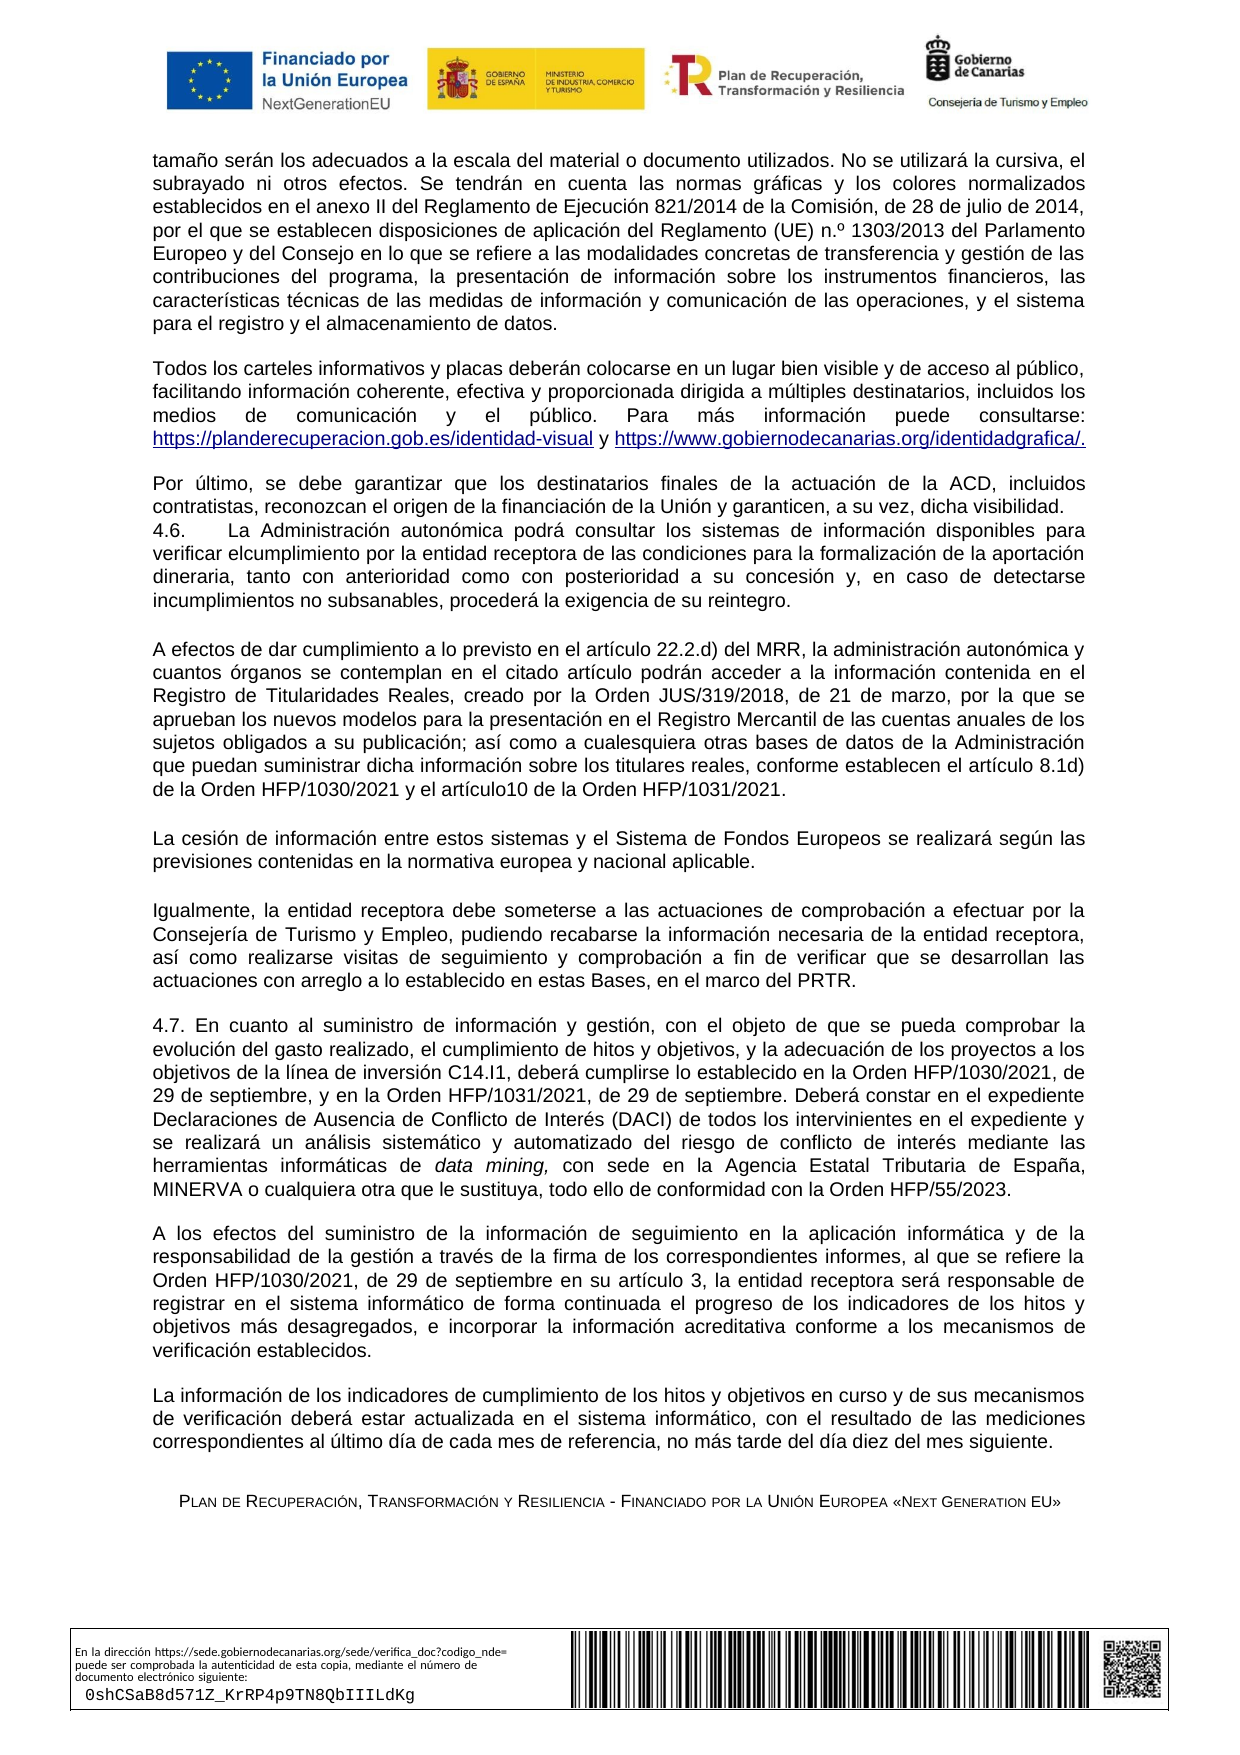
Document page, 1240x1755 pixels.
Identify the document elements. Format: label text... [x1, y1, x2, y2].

text A los efectos del suministro de la información de seguimiento en la aplicación informática y de la responsabilidad de la gestión a través de la firma de los correspondientes informes, al que se refiere la Orden HFP/1030/2021, de 29 de septiembre en su artículo 3, la entidad receptora será responsable de registrar en el sistema informático de forma continuada el progreso de los indicadores de los hitos y objetivos más desagregados, e incorporar la información acreditativa conforme a los mecanismos de verificación establecidos. [152, 1222, 1087, 1361]
text Por último, se debe garantizar que los destinatarios finales de la actuación de la ACD, incluidos contratistas, reconozcan el origen de la financiación de la Unión y garanticen, a su vez, dicha visibilidad. [152, 471, 1087, 517]
list La Administración autonómica podrá consultar los sistemas de información disponibles para verificar elcumplimiento por la entidad receptora de las condiciones para la formalización de la aportación dineraria, tanto con anterioridad como con posterioridad a su concesión y, en caso de detectarse incumplimientos no subsanables, procederá la exigencia de su reintegro. [153, 518, 1087, 611]
text La cesión de información entre estos sistemas y el Sistema de Fondos Europeos se realizará según las previsiones contenidas en la normativa europea y nacional aplicable. [152, 827, 1087, 873]
text Todos los carteles informativos y placas deberán colocarse en un lugar bien visible y de acceso al público, facilitando información coherente, efectiva y proporcionada dirigida a múltiples destinatarios, incluidos los medios de comunicación y el público. Para más información puede consultarse: https://planderecuperacion.gob.es/identidad-visual y https://www.gobiernodecanarias.org/identidadgrafica/. [152, 357, 1087, 449]
text 4.7. En cuanto al suministro de información y gestión, con el objeto de que se pueda comprobar la evolución del gasto realizado, el cumplimiento de hitos y objetivos, y la adecuación de los proyectos a los objetivos de la línea de inversión C14.I1, deberá cumplirse lo establecido en la Orden HFP/1030/2021, de 29 de septiembre, y en la Orden HFP/1031/2021, de 29 de septiembre. Deberá constar en el expediente Declaraciones de Ausencia de Conflicto de Interés (DACI) de todos los intervinientes en el expediente y se realizará un análisis sistemático y automatizado del riesgo de conflicto de interés mediante las herramientas informáticas de data mining, con sede en la Agencia Estatal Tributaria de España, MINERVA o cualquiera otra que le sustituya, todo ello de conformidad con la Orden HFP/55/2023. [152, 1014, 1087, 1200]
text Igualmente, la entidad receptora debe someterse a las actuaciones de comprobación a efectuar por la Consejería de Turismo y Empleo, pudiendo recabarse la información necesaria de la entidad receptora, así como realizarse visitas de seguimiento y comprobación a fin de verificar que se desarrollan las actuaciones con arreglo a lo establecido en estas Bases, en el marco del PRTR. [152, 899, 1087, 992]
text A efectos de dar cumplimiento a lo previsto en el artículo 22.2.d) del MRR, la administración autonómica y cuantos órganos se contemplan en el citado artículo podrán acceder a la información contenida en el Registro de Titularidades Reales, creado por la Orden JUS/319/2018, de 21 de marzo, por la que se aprueban los nuevos modelos para la presentación en el Registro Mercantil de las cuentas anuales de los sujetos obligados a su publicación; así como a cualesquiera otras bases de datos de la Administración que puedan suministrar dicha información sobre los titulares reales, conforme establecen el artículo 8.1d) de la Orden HFP/1030/2021 y el artículo10 de la Orden HFP/1031/2021. [152, 638, 1087, 800]
text tamaño serán los adecuados a la escala del material o documento utilizados. No se utilizará la cursiva, el subrayado ni otros efectos. Se tendrán en cuenta las normas gráficas y los colores normalizados establecidos en el anexo II del Reglamento de Ejecución 821/2014 de la Comisión, de 28 de julio de 2014, por el que se establecen disposiciones de aplicación del Reglamento (UE) n.º 1303/2013 del Parlamento Europeo y del Consejo en lo que se refiere a las modalidades concretas de transferencia y gestión de las contribuciones del programa, la presentación de información sobre los instrumentos financieros, las características técnicas de las medidas de información y comunicación de las operaciones, y el sistema para el registro y el almacenamiento de datos. [153, 149, 1087, 335]
text La información de los indicadores de cumplimiento de los hitos y objetivos en curso y de sus mecanismos de verificación deberá estar actualizada en el sistema informático, con el resultado de las mediciones correspondientes al último día de cada mes de referencia, no más tarde del día diez del mes siguiente. [152, 1383, 1087, 1453]
